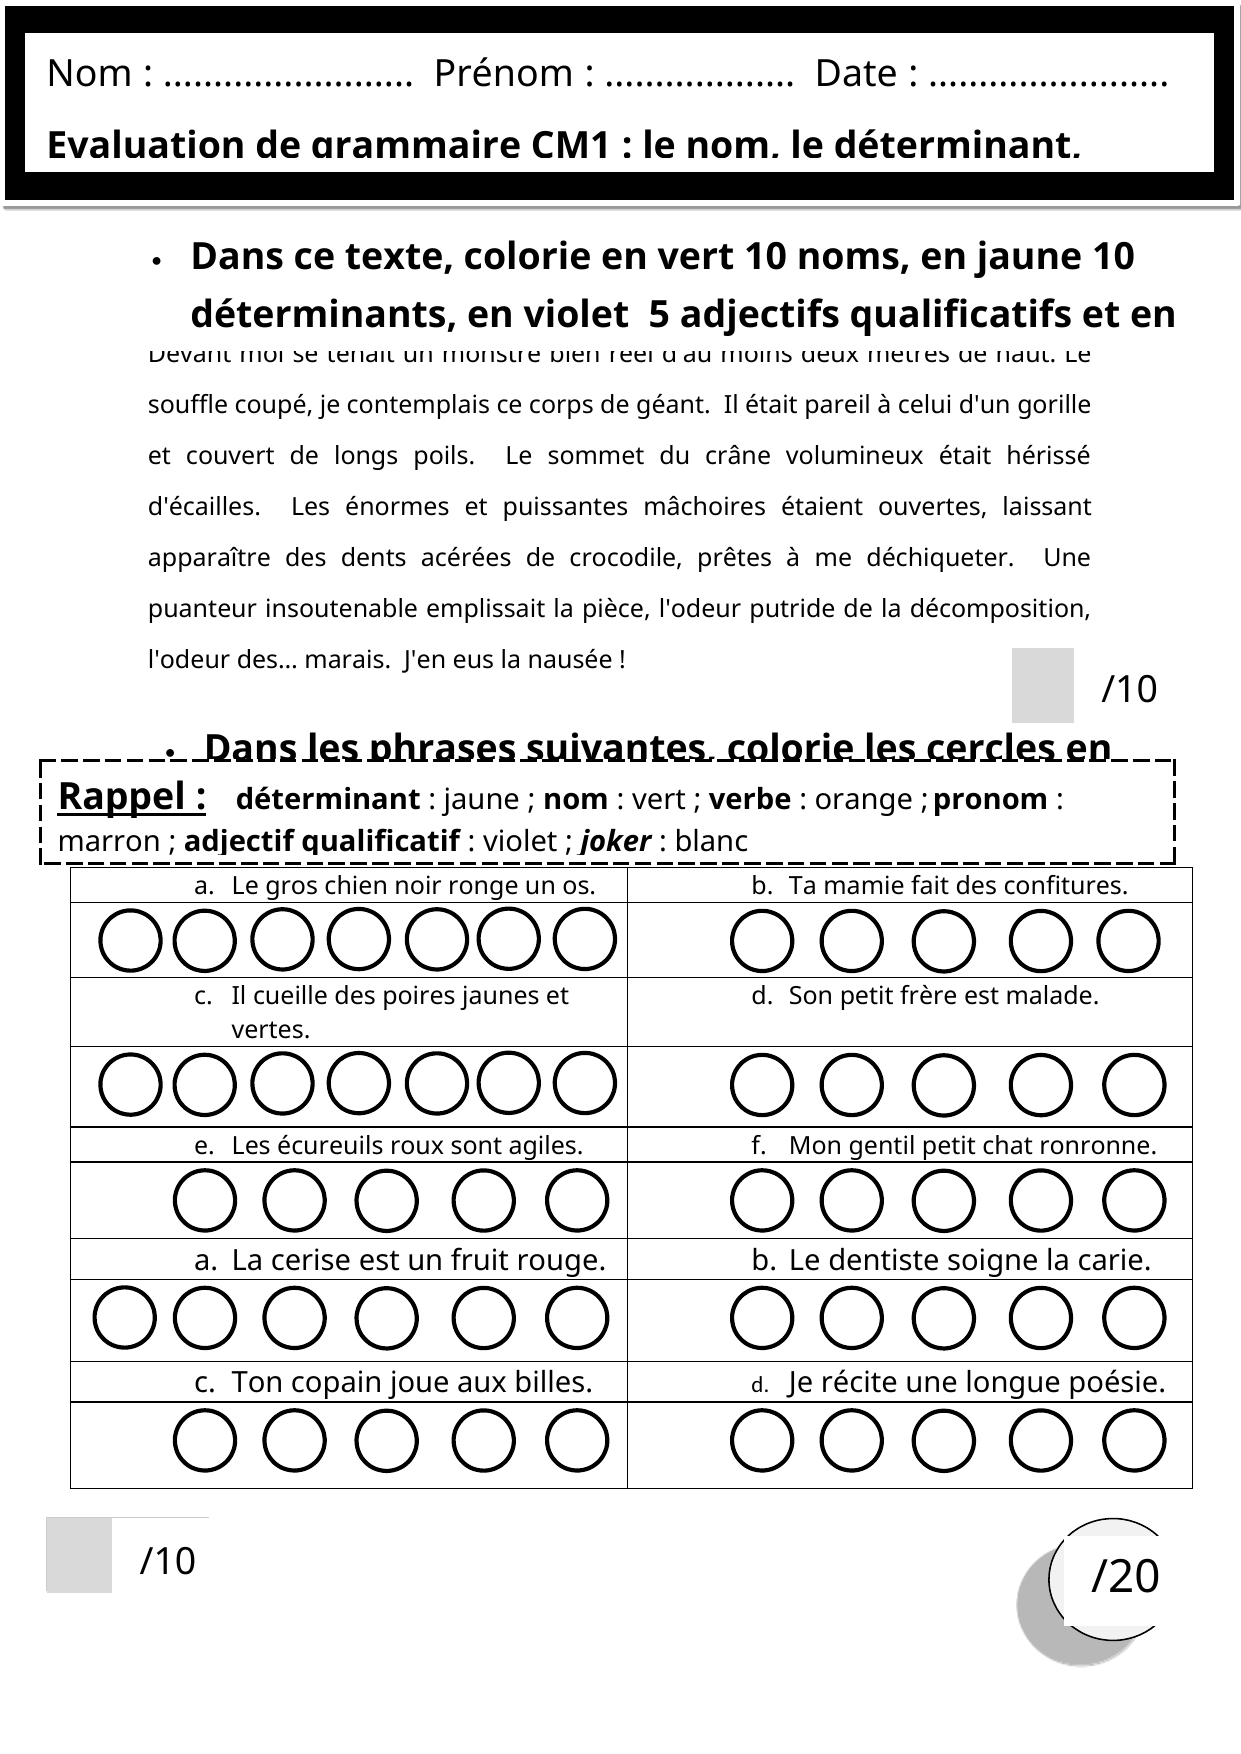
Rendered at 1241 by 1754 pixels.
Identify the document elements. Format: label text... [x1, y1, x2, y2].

table_header Ta mamie fait des confitures. [628, 868, 1192, 902]
list Dans les phrases suivantes, colorie les cercles en fonction de la nature de chaque mot. [166, 722, 1212, 778]
table_cell Ton copain joue aux billes. [71, 1362, 627, 1401]
list Dans ce texte, colorie en vert 10 noms, en jaune 10 déterminants, en violet 5 adjectifs qualificatifs et en orange 5 verbes. [153, 229, 1199, 343]
text /10 [127, 1525, 226, 1587]
table_cell [628, 1163, 1192, 1238]
table_cell [628, 903, 1192, 977]
table_cell [628, 1047, 1192, 1126]
table_cell [71, 1403, 627, 1488]
table_cell Les écureuils roux sont agiles. [71, 1128, 627, 1161]
table_cell Le dentiste soigne la carie. [628, 1239, 1192, 1279]
table_cell [71, 1163, 627, 1238]
table_cell Mon gentil petit chat ronronne. [628, 1128, 1192, 1161]
table_cell La cerise est un fruit rouge. [71, 1239, 627, 1279]
table_cell [71, 903, 627, 977]
text Evaluation de grammaire CM1 : le nom, le déterminant, l’adjectif qualificatif, le verbe et le pronom. [46, 118, 1193, 158]
table_cell Je récite une longue poésie. [628, 1362, 1192, 1401]
text Rappel : déterminant : jaune ; nom : vert ; verbe : orange ; pronom : marron ; adjectif qualificatif : violet ; joker : blanc [57, 770, 1158, 854]
text /10 [1089, 654, 1187, 716]
text Devant moi se tenait un monstre bien réel d'au moins deux mètres de haut. Le souffle coupé, je contemplais ce corps de géant. Il était pareil à celui d'un gorille et couvert de longs poils. Le sommet du crâne volumineux était hérissé d'écailles. Les énormes et puissantes mâchoires étaient ouvertes, laissant apparaître des dents acérées de crocodile, prêtes à me déchiqueter. Une puanteur insoutenable emplissait la pièce, l'odeur putride de la décomposition, l'odeur des… marais. J'en eus la nausée ! [38, 714, 1012, 786]
text Nom : ......................... Prénom : ................... Date : ........................ [46, 47, 1193, 98]
table_cell [71, 1047, 627, 1126]
table_cell [71, 1280, 627, 1361]
table_cell [628, 1280, 1192, 1361]
table_header Le gros chien noir ronge un os. [71, 868, 627, 902]
table_cell [628, 1403, 1192, 1488]
table_cell Il cueille des poires jaunes et vertes. [71, 978, 627, 1046]
text /20 [1079, 1543, 1177, 1606]
table_cell Son petit frère est malade. [628, 978, 1192, 1046]
text Devant moi se tenait un monstre bien réel d'au moins deux mètres de haut. Le souffle coupé, je contemplais ce corps de géant. Il était pareil à celui d'un gorille et couvert de longs poils. Le sommet du crâne volumineux était hérissé d'écailles. Les énormes et puissantes mâchoires étaient ouvertes, laissant apparaître des dents acérées de crocodile, prêtes à me déchiqueter. Une puanteur insoutenable emplissait la pièce, l'odeur putride de la décomposition, l'odeur des… marais. J'en eus la nausée ! [148, 351, 1227, 786]
